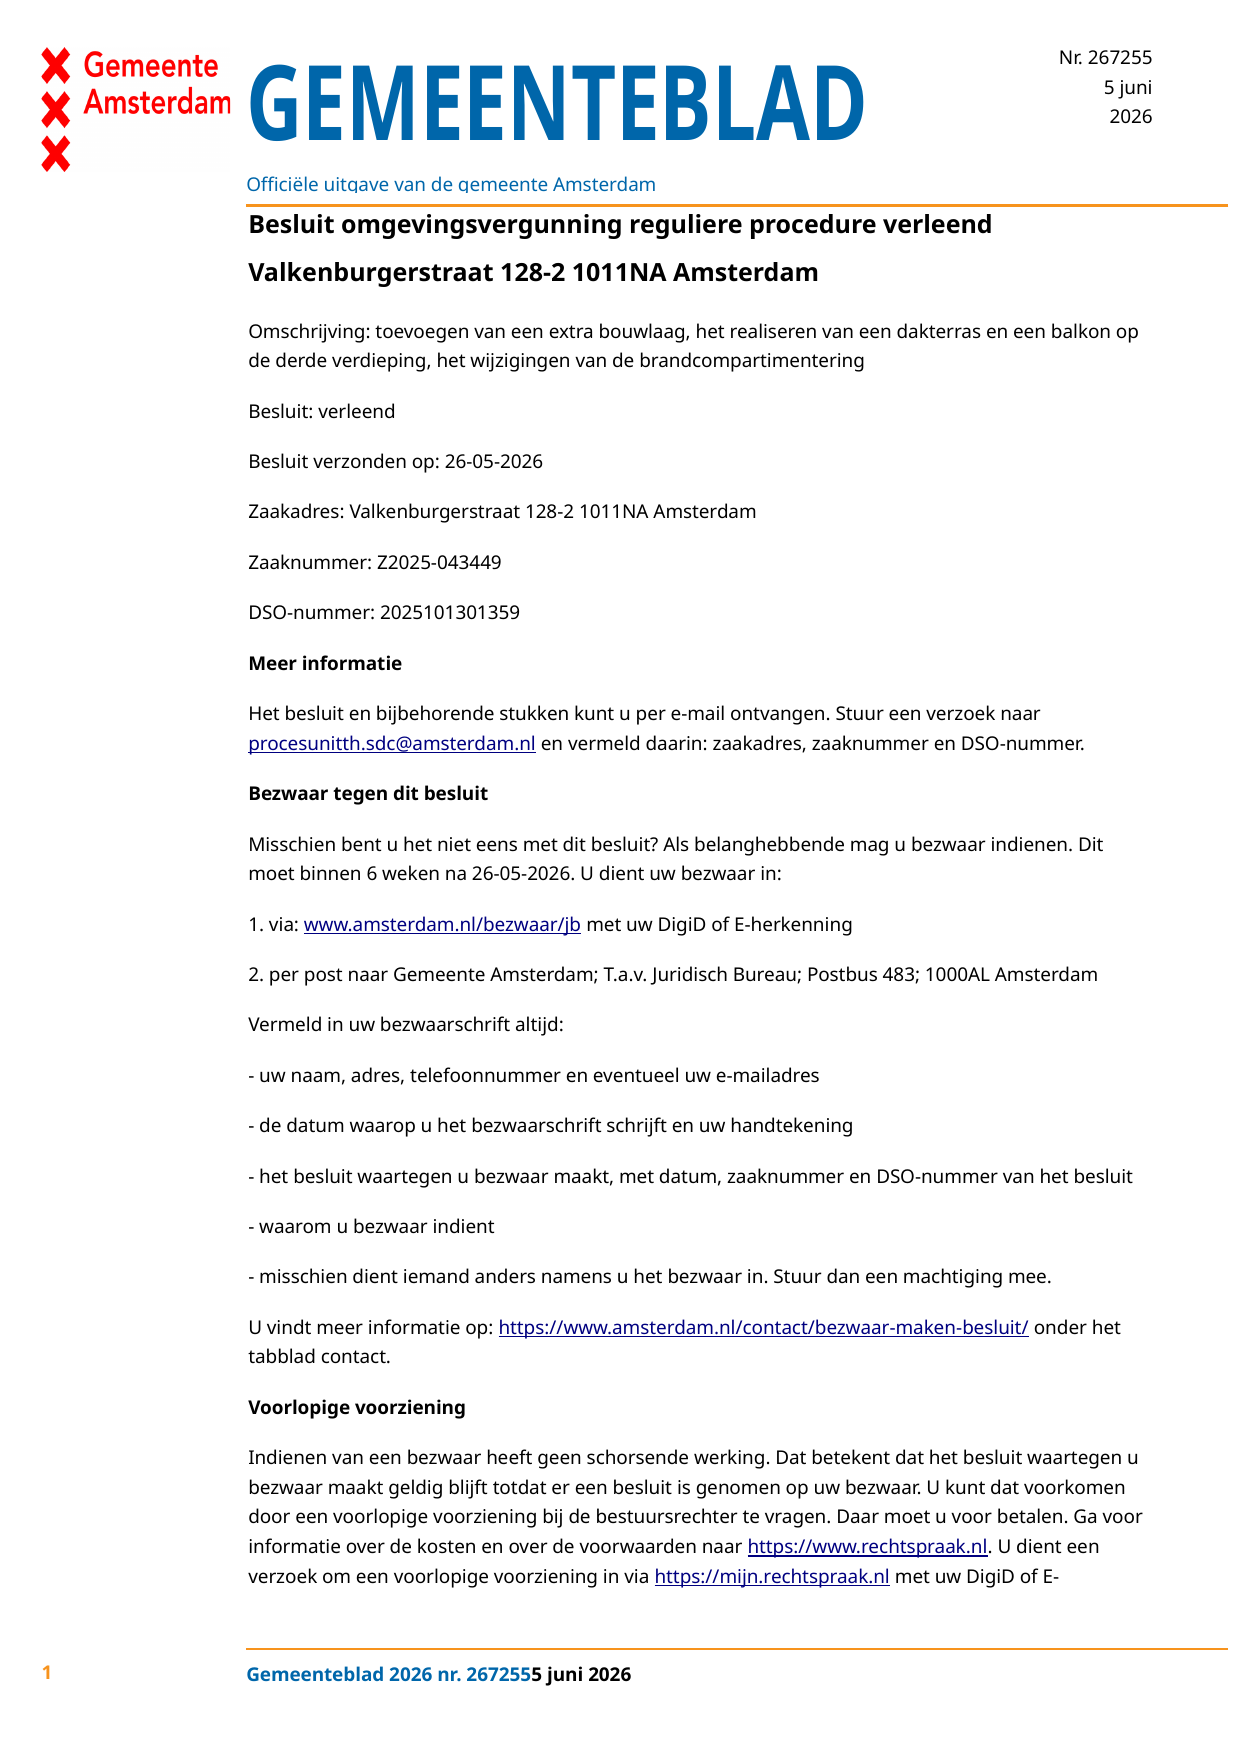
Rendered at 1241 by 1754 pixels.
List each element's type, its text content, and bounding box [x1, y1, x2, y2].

text - misschien dient iemand anders namens u het bezwaar in. Stuur dan een machtiging mee. [248, 1264, 1152, 1289]
text Voorlopige voorziening [248, 1394, 1152, 1420]
text Meer informatie [248, 650, 1152, 676]
text 2. per post naar Gemeente Amsterdam; T.a.v. Juridisch Bureau; Postbus 483; 1000AL Amsterdam [248, 961, 1152, 987]
text - de datum waarop u het bezwaarschrift schrijft en uw handtekening [248, 1112, 1152, 1138]
text - uw naam, adres, telefoonnummer en eventueel uw e-mailadres [248, 1062, 1152, 1088]
text Vermeld in uw bezwaarschrift altijd: [248, 1012, 1152, 1037]
text Zaakadres: Valkenburgerstraat 128-2 1011NA Amsterdam [248, 499, 1152, 524]
text DSO-nummer: 2025101301359 [248, 599, 1152, 625]
picture [41, 47, 231, 172]
text Besluit: verleend [248, 398, 1152, 424]
text Omschrijving: toevoegen van een extra bouwlaag, het realiseren van een dakterras en een balkon op de derde verdieping, het wijzigingen van de brandcompartimentering [248, 318, 1152, 373]
text Misschien bent u het niet eens met dit besluit? Als belanghebbende mag u bezwaar indienen. Dit moet binnen 6 weken na 26-05-2026. U dient uw bezwaar in: [248, 831, 1152, 886]
text Zaaknummer: Z2025-043449 [248, 549, 1152, 575]
text U vindt meer informatie op: https://www.amsterdam.nl/contact/bezwaar-maken-besluit/ onder het tabblad contact. [248, 1314, 1152, 1369]
text Het besluit en bijbehorende stukken kunt u per e-mail ontvangen. Stuur een verzoek naar procesunitth.sdc@amsterdam.nl en vermeld daarin: zaakadres, zaaknummer en DSO-nummer. [248, 700, 1152, 756]
text Besluit verzonden op: 26-05-2026 [248, 448, 1152, 474]
text Indienen van een bezwaar heeft geen schorsende werking. Dat betekent dat het besluit waartegen u bezwaar maakt geldig blijft totdat er een besluit is genomen op uw bezwaar. U kunt dat voorkomen door een voorlopige voorziening bij de bestuursrechter te vragen. Daar moet u voor betalen. Ga voor informatie over de kosten en over de voorwaarden naar https://www.rechtspraak.nl. U dient een verzoek om een voorlopige voorziening in via https://mijn.rechtspraak.nl met uw DigiD of E- [248, 1444, 1152, 1589]
text Bezwaar tegen dit besluit [248, 780, 1152, 806]
text - het besluit waartegen u bezwaar maakt, met datum, zaaknummer en DSO-nummer van het besluit [248, 1163, 1152, 1189]
text - waarom u bezwaar indient [248, 1213, 1152, 1239]
text Besluit omgevingsvergunning reguliere procedure verleend Valkenburgerstraat 128-2 1011NA Amsterdam [248, 207, 1152, 288]
text 1. via: www.amsterdam.nl/bezwaar/jb met uw DigiD of E-herkenning [248, 911, 1152, 937]
